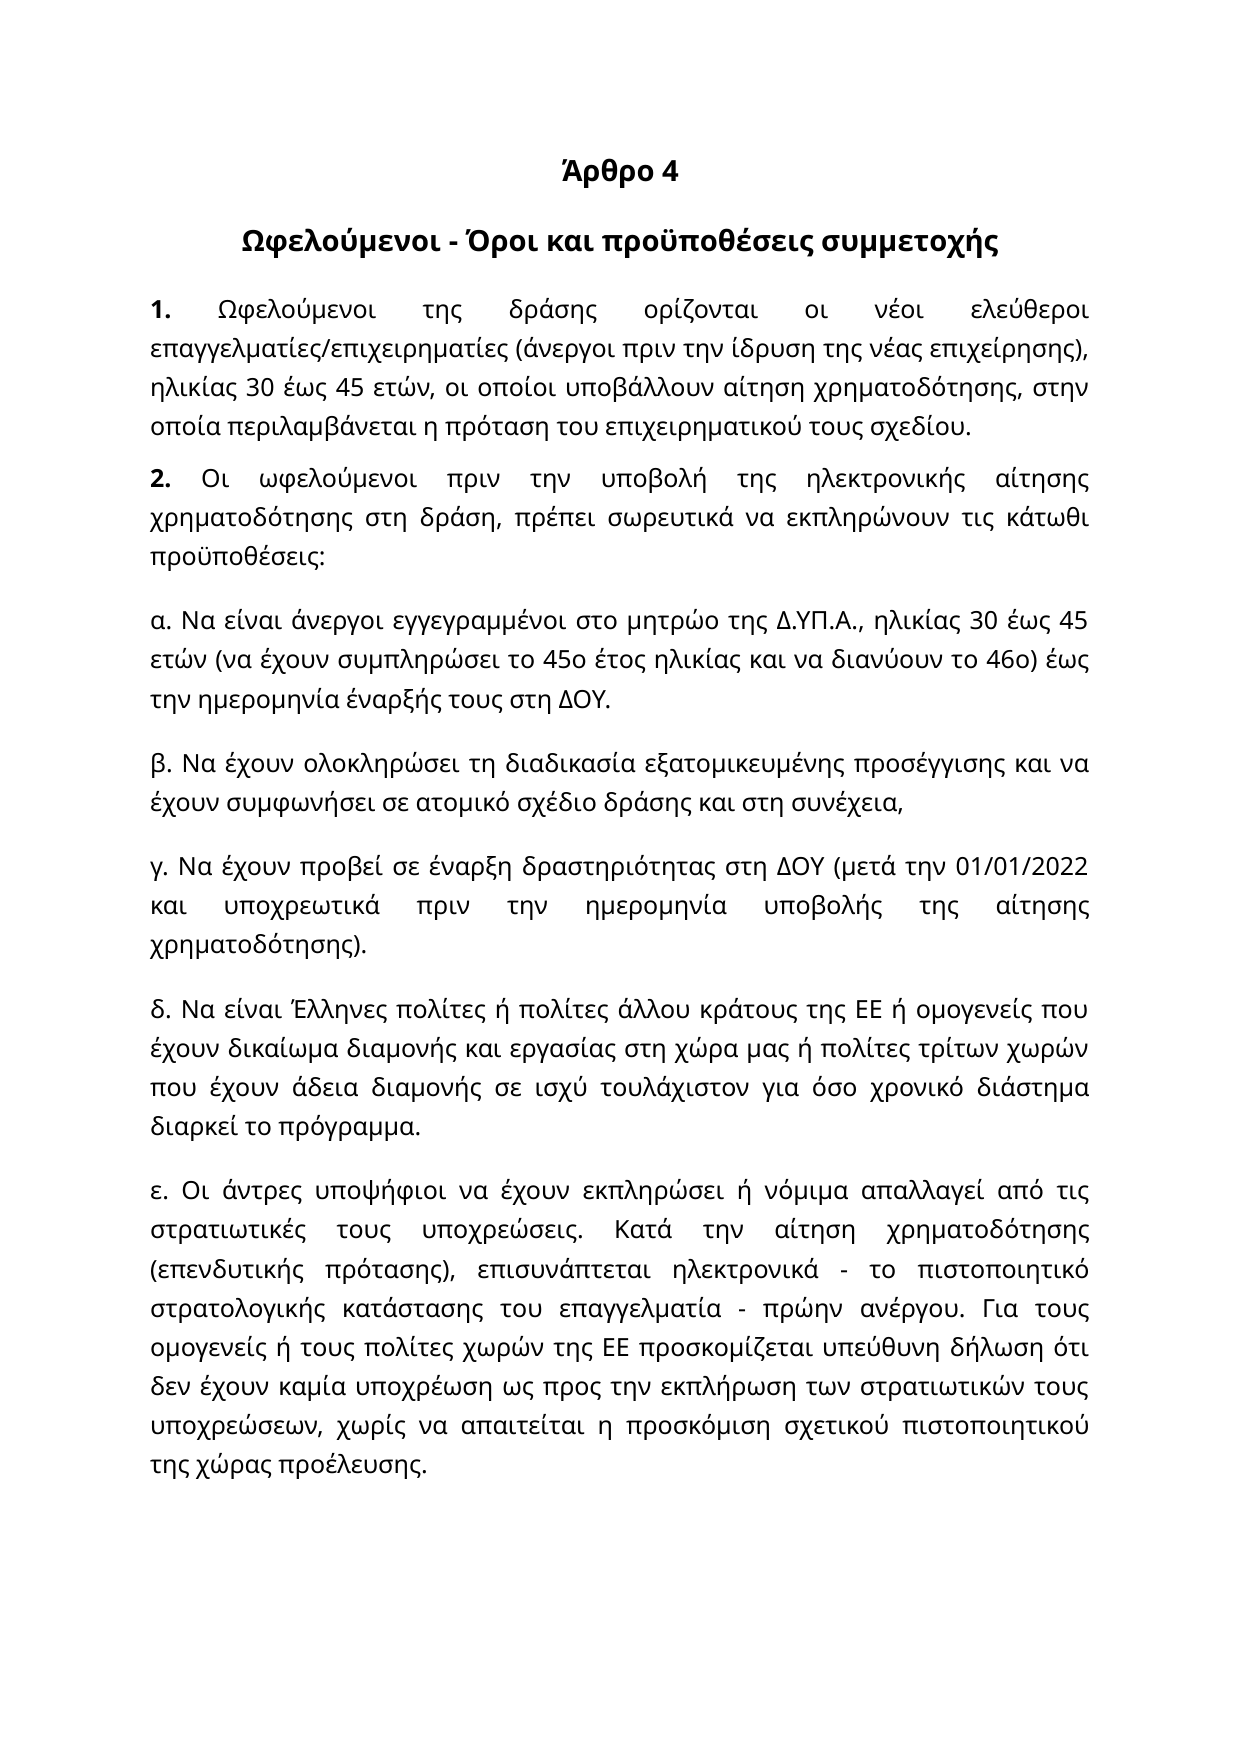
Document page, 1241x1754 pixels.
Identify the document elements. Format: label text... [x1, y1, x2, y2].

text ε. Οι άντρες υποψήφιοι να έχουν εκπληρώσει ή νόμιμα απαλλαγεί από τις στρατιωτικές τους υποχρεώσεις. Κατά την αίτηση χρηματοδότησης (επενδυτικής πρότασης), επισυνάπτεται ηλεκτρονικά - το πιστοποιητικό στρατολογικής κατάστασης του επαγγελματία - πρώην ανέργου. Για τους ομογενείς ή τους πολίτες χωρών της ΕΕ προσκομίζεται υπεύθυνη δήλωση ότι δεν έχουν καμία υποχρέωση ως προς την εκπλήρωση των στρατιωτικών τους υποχρεώσεων, χωρίς να απαιτείται η προσκόμιση σχετικού πιστοποιητικού της χώρας προέλευσης. [150, 1173, 1090, 1481]
text β. Να έχουν ολοκληρώσει τη διαδικασία εξατομικευμένης προσέγγισης και να έχουν συμφωνήσει σε ατομικό σχέδιο δράσης και στη συνέχεια, [150, 745, 1090, 819]
text δ. Να είναι Έλληνες πολίτες ή πολίτες άλλου κράτους της ΕΕ ή ομογενείς που έχουν δικαίωμα διαμονής και εργασίας στη χώρα μας ή πολίτες τρίτων χωρών που έχουν άδεια διαμονής σε ισχύ τουλάχιστον για όσο χρονικό διάστημα διαρκεί το πρόγραμμα. [150, 991, 1090, 1143]
text α. Να είναι άνεργοι εγγεγραμμένοι στο μητρώο της Δ.ΥΠ.Α., ηλικίας 30 έως 45 ετών (να έχουν συμπληρώσει το 45ο έτος ηλικίας και να διανύουν το 46ο) έως την ημερομηνία έναρξής τους στη ΔΟΥ. [150, 603, 1090, 715]
subtitle Άρθρο 4 [150, 150, 1090, 190]
text γ. Να έχουν προβεί σε έναρξη δραστηριότητας στη ΔΟΥ (μετά την 01/01/2022 και υποχρεωτικά πριν την ημερομηνία υποβολής της αίτησης χρηματοδότησης). [150, 849, 1090, 961]
text 1. Ωφελούμενοι της δράσης ορίζονται οι νέοι ελεύθεροι επαγγελματίες/επιχειρηματίες (άνεργοι πριν την ίδρυση της νέας επιχείρησης), ηλικίας 30 έως 45 ετών, οι οποίοι υποβάλλουν αίτηση χρηματοδότησης, στην οποία περιλαμβάνεται η πρόταση του επιχειρηματικού τους σχεδίου. [150, 291, 1090, 443]
text 2. Οι ωφελούμενοι πριν την υποβολή της ηλεκτρονικής αίτησης χρηματοδότησης στη δράση, πρέπει σωρευτικά να εκπληρώνουν τις κάτωθι προϋποθέσεις: [150, 460, 1090, 573]
subtitle Ωφελούμενοι - Όροι και προϋποθέσεις συμμετοχής [150, 221, 1090, 260]
